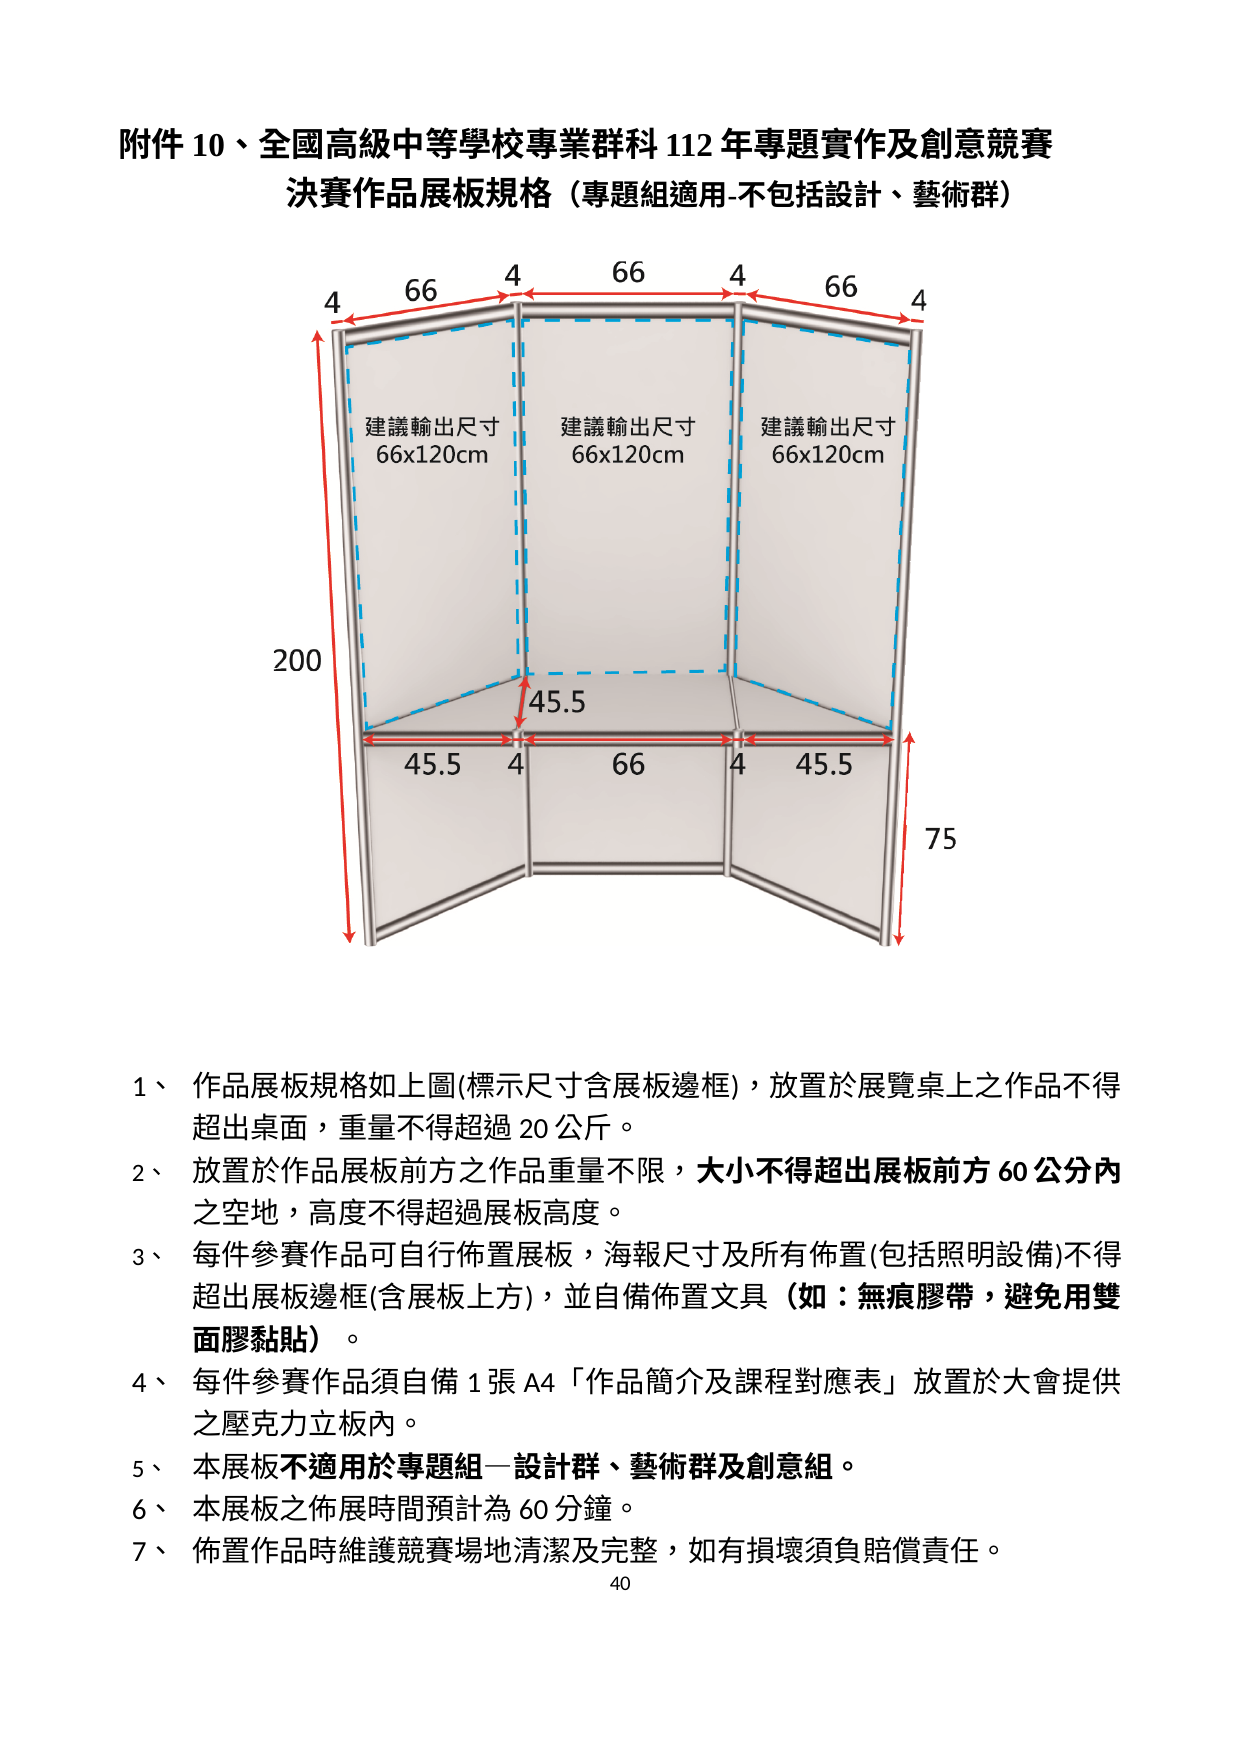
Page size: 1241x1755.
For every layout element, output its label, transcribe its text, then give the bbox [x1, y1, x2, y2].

list 作品展板規格如上圖(標示尺寸含展板邊框)，放置於展覽桌上之作品不得超出桌面，重量不得超過20公斤。 [132, 1063, 1122, 1147]
list 放置於作品展板前方之作品重量不限，大小不得超出展板前方60公分內之空地，高度不得超過展板高度。 [132, 1147, 1122, 1232]
list 每件參賽作品須自備1張A4「作品簡介及課程對應表」放置於大會提供之壓克力立板內。 [132, 1359, 1122, 1443]
subtitle 決賽作品展板規格（專題組適用-不包括設計、藝術群） [192, 166, 1122, 215]
list 佈置作品時維護競賽場地清潔及完整，如有損壞須負賠償責任。 [132, 1528, 1122, 1570]
list 本展板不適用於專題組—設計群、藝術群及創意組。 [132, 1443, 1122, 1486]
list 每件參賽作品可自行佈置展板，海報尺寸及所有佈置(包括照明設備)不得超出展板邊框(含展板上方)，並自備佈置文具（如：無痕膠帶，避免用雙面膠黏貼）。 [132, 1232, 1122, 1359]
list 本展板之佈展時間預計為60分鐘。 [132, 1486, 1122, 1528]
subtitle 附件10、全國高級中等學校專業群科112年專題實作及創意競賽 [118, 118, 1137, 166]
